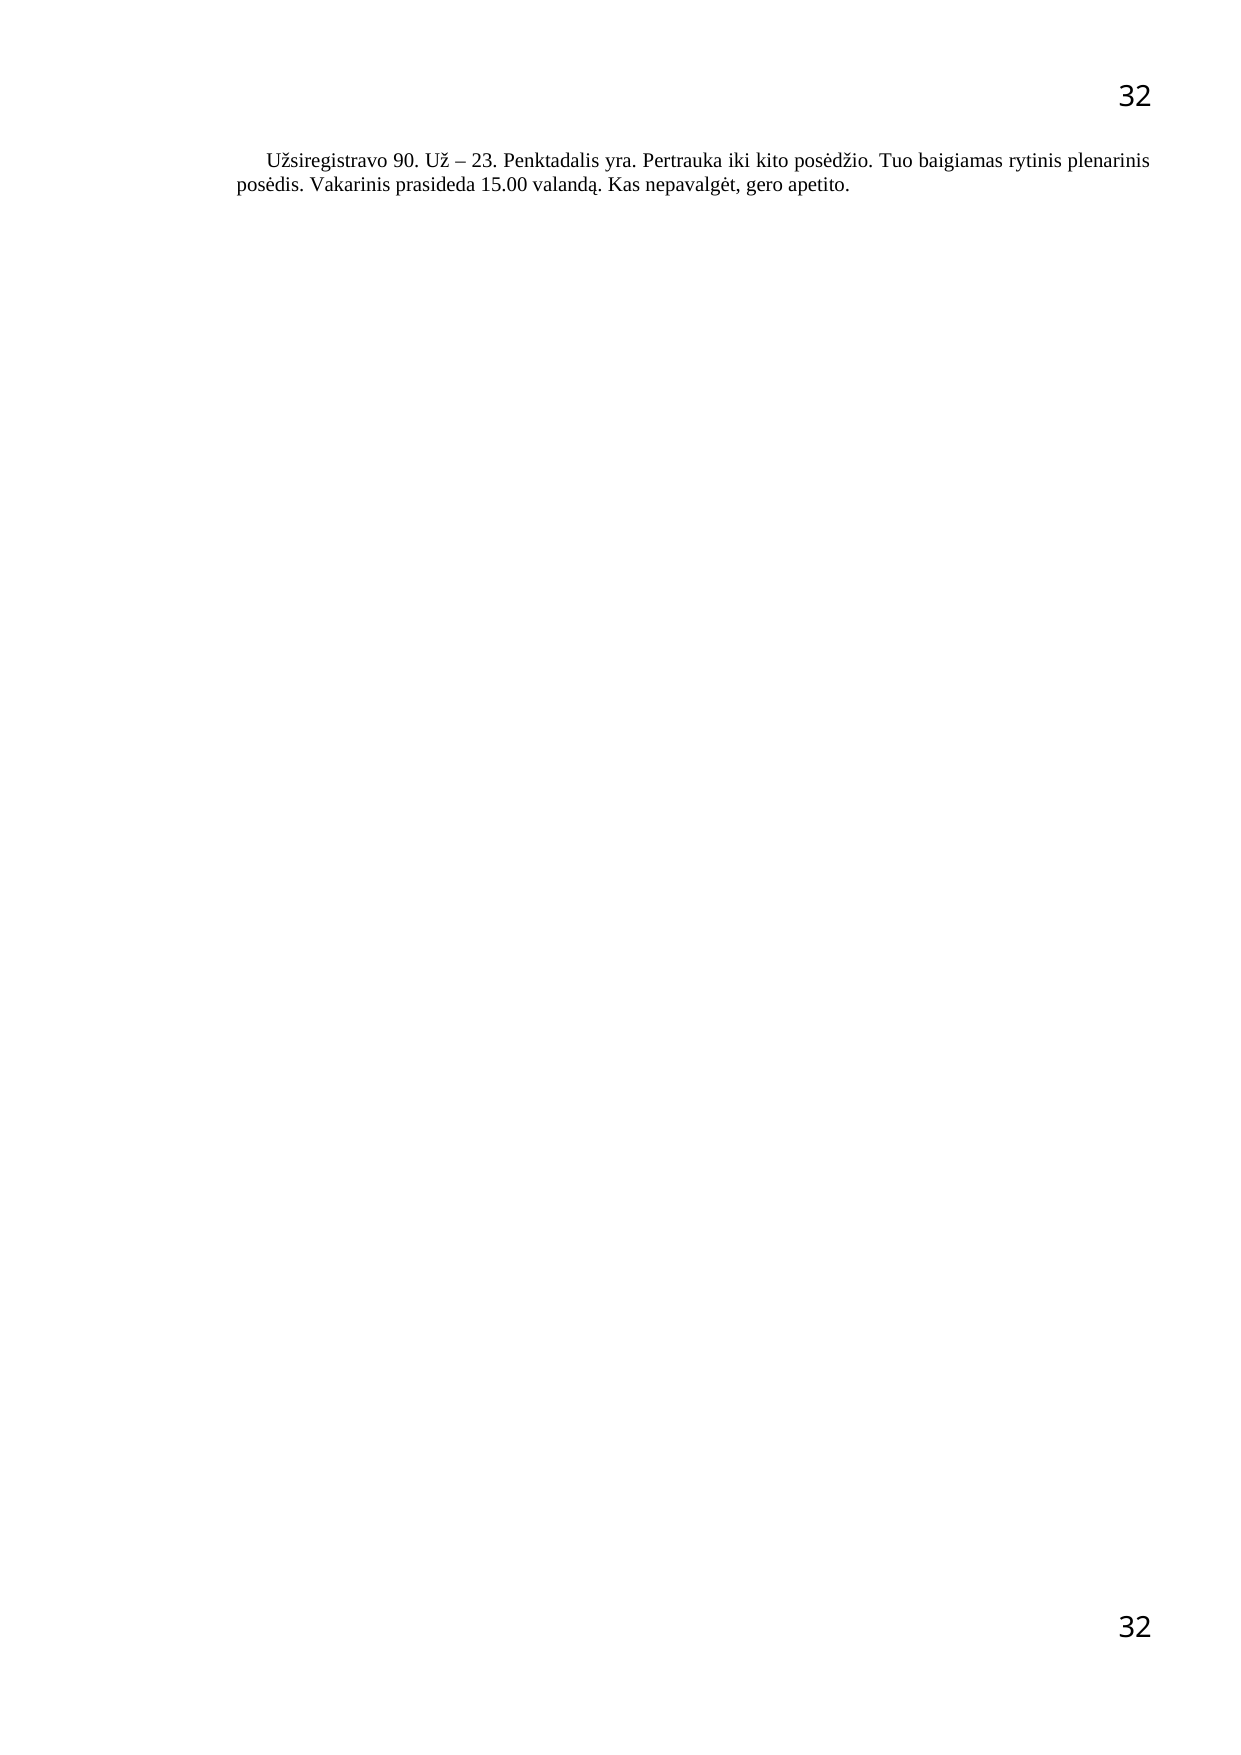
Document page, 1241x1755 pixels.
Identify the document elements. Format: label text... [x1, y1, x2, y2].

text Užsiregistravo 90. Už – 23. Penktadalis yra. Pertrauka iki kito posėdžio. Tuo baigiamas rytinis plenarinis posėdis. Vakarinis prasideda 15.00 valandą. Kas nepavalgėt, gero apetito. [236, 148, 1152, 196]
